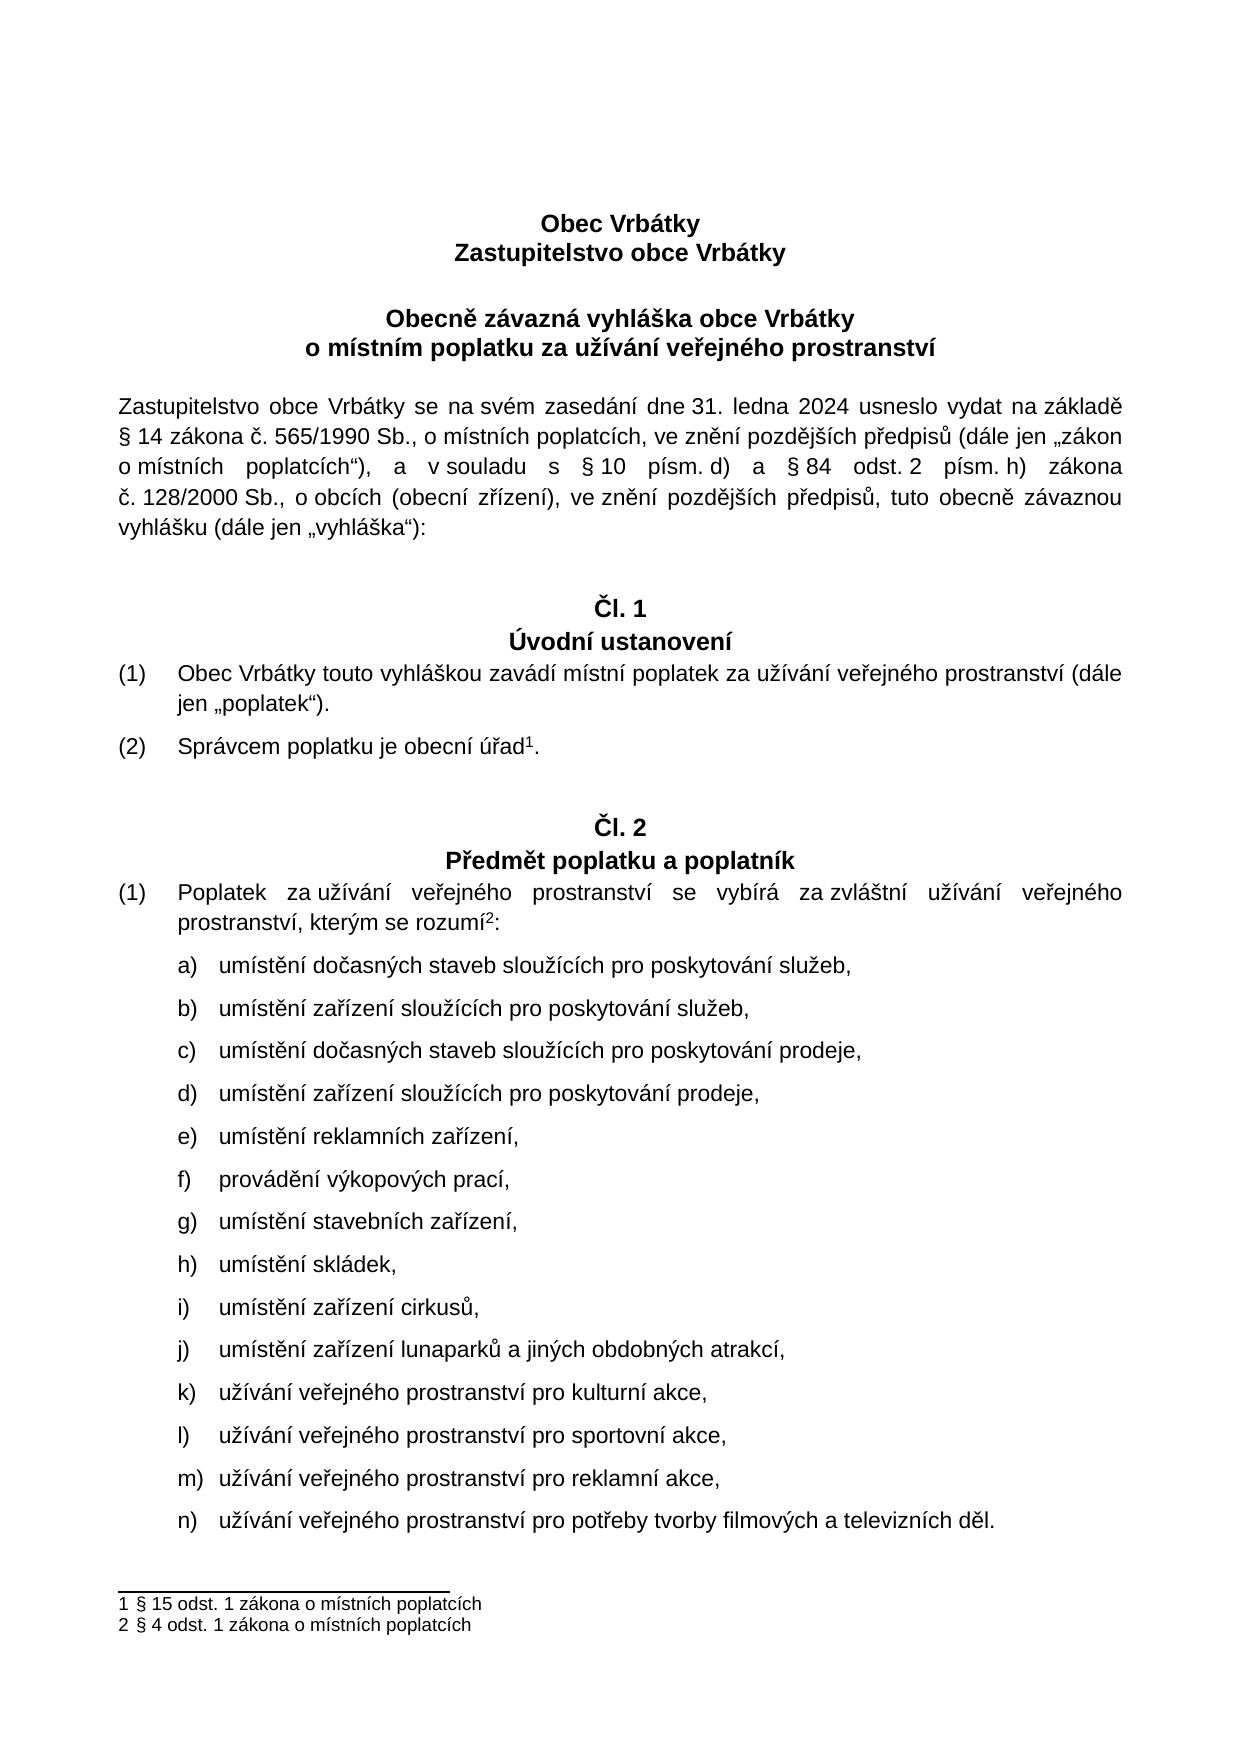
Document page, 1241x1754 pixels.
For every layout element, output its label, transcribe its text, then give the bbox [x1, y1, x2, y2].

list užívání veřejného prostranství pro kulturní akce, [177, 1379, 1122, 1406]
list umístění zařízení sloužících pro poskytování služeb, [177, 995, 1122, 1021]
list umístění dočasných staveb sloužících pro poskytování prodeje, [177, 1037, 1122, 1064]
list umístění zařízení cirkusů, [177, 1294, 1122, 1320]
list umístění zařízení sloužících pro poskytování prodeje, [177, 1080, 1122, 1107]
subtitle Čl. 2 Předmět poplatku a poplatník [118, 813, 1122, 875]
subtitle Čl. 1 Úvodní ustanovení [118, 594, 1122, 656]
list užívání veřejného prostranství pro potřeby tvorby filmových a televizních děl. [177, 1507, 1122, 1534]
list Správcem poplatku je obecní úřad. [118, 733, 1122, 759]
list užívání veřejného prostranství pro sportovní akce, [177, 1422, 1122, 1448]
list umístění reklamních zařízení, [177, 1123, 1122, 1149]
list § 15 odst. 1 zákona o místních poplatcích [118, 1592, 1122, 1614]
text Obec Vrbátky Zastupitelstvo obce Vrbátky [118, 209, 1122, 267]
list užívání veřejného prostranství pro reklamní akce, [177, 1464, 1122, 1491]
list umístění stavebních zařízení, [177, 1208, 1122, 1235]
list § 4 odst. 1 zákona o místních poplatcích [118, 1614, 1122, 1635]
list Obec Vrbátky touto vyhláškou zavádí místní poplatek za užívání veřejného prostranství (dále jen „poplatek“). [118, 660, 1122, 717]
subtitle Obecně závazná vyhláška obce Vrbátky o místním poplatku za užívání veřejného prostranství [118, 304, 1122, 362]
list umístění skládek, [177, 1251, 1122, 1277]
list provádění výkopových prací, [177, 1166, 1122, 1192]
list Poplatek za užívání veřejného prostranství se vybírá za zvláštní užívání veřejného prostranství, kterým se rozumí: [118, 879, 1122, 936]
text Zastupitelstvo obce Vrbátky se na svém zasedání dne 31. ledna 2024 usneslo vydat na základě § 14 zákona č. 565/1990 Sb., o místních poplatcích, ve znění pozdějších předpisů (dále jen „zákon o místních poplatcích“), a v souladu s § 10 písm. d) a § 84 odst. 2 písm. h) zákona č. 128/2000 Sb., o obcích (obecní zřízení), ve znění pozdějších předpisů, tuto obecně závaznou vyhlášku (dále jen „vyhláška“): [118, 393, 1122, 540]
list umístění dočasných staveb sloužících pro poskytování služeb, [177, 952, 1122, 978]
list umístění zařízení lunaparků a jiných obdobných atrakcí, [177, 1336, 1122, 1363]
